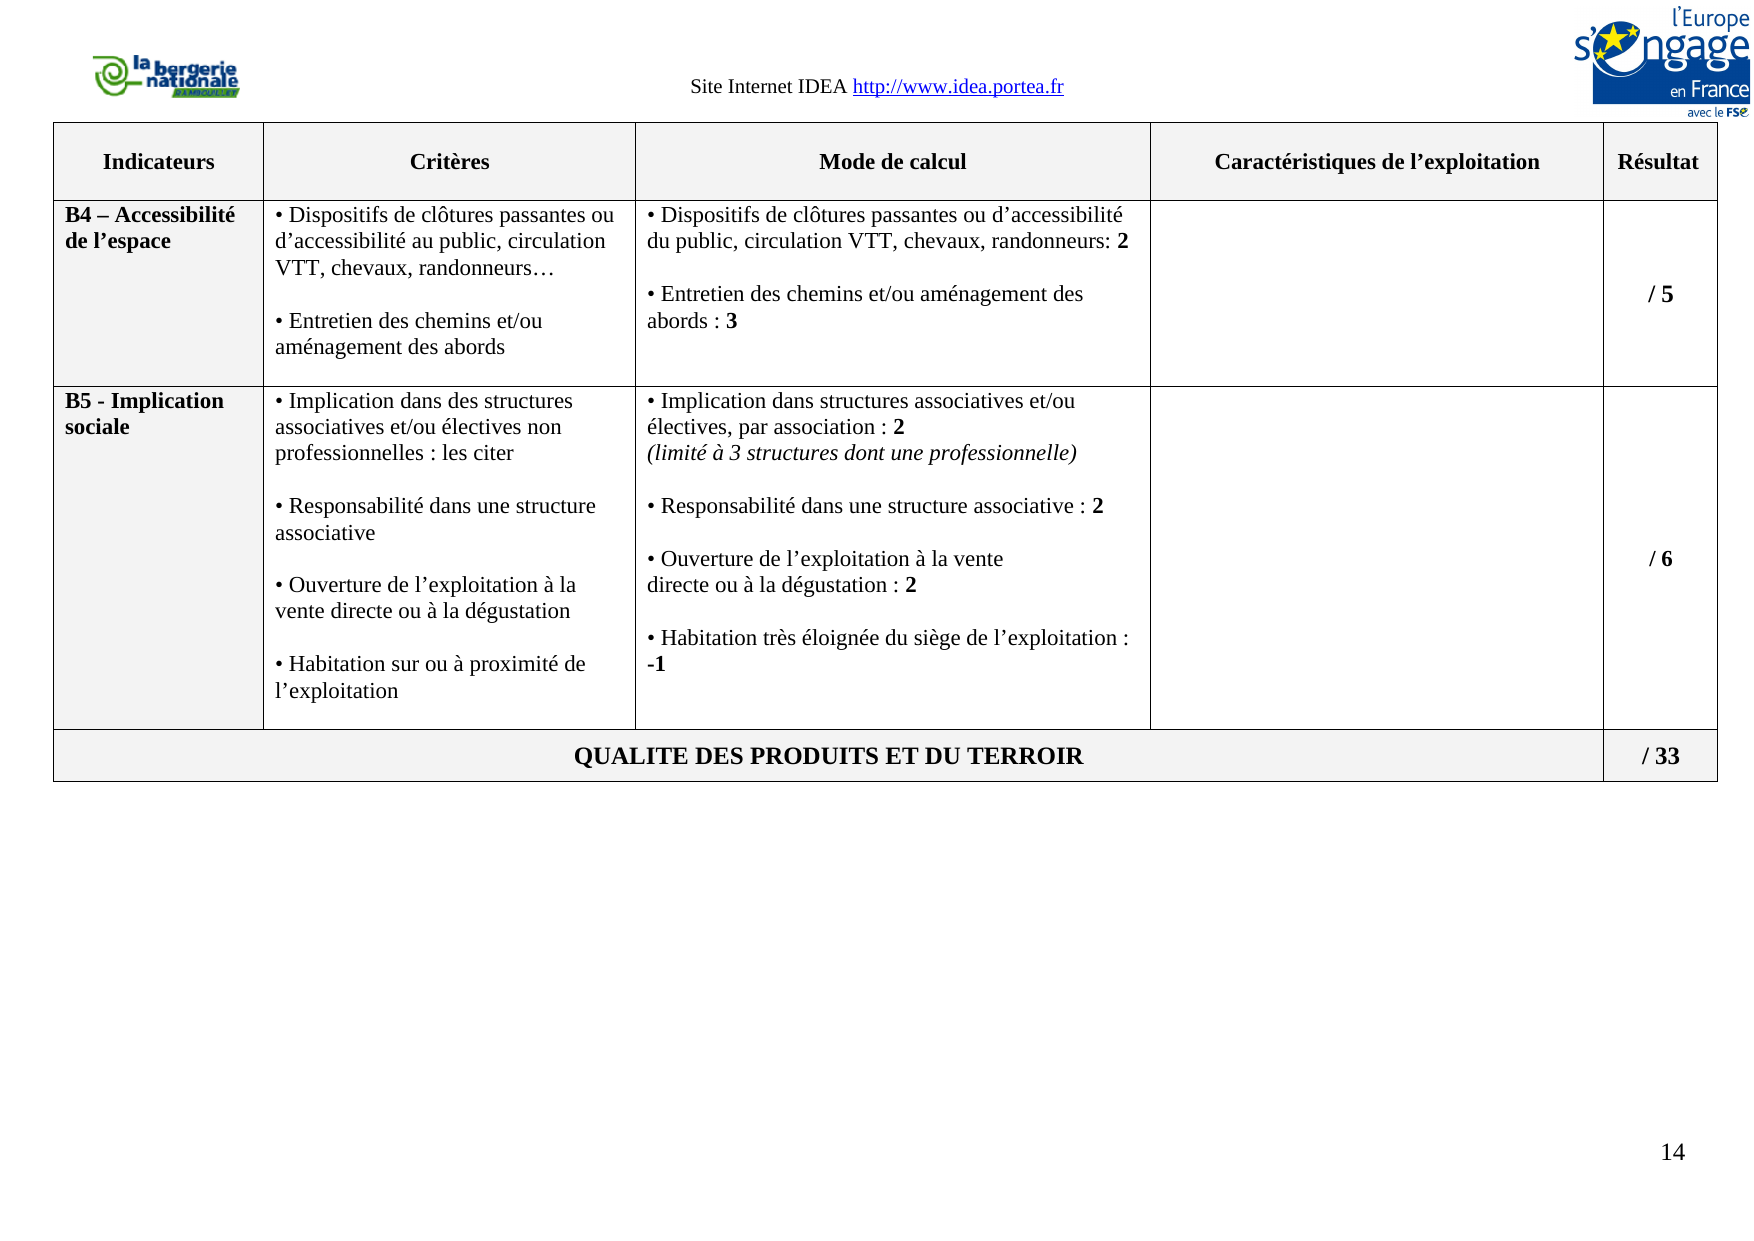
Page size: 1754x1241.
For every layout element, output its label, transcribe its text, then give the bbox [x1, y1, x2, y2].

table_cell Mode de calcul [636, 123, 1150, 200]
picture [92, 55, 240, 98]
table_cell • Dispositifs de clôtures passantes ou d’accessibilité du public, circulation VTT, chevaux, randonneurs: 2 • Entretien des chemins et/ou aménagement des abords : 3 [636, 201, 1150, 386]
table_cell • Dispositifs de clôtures passantes ou d’accessibilité au public, circulation VTT, chevaux, randonneurs… • Entretien des chemins et/ou aménagement des abords [264, 201, 635, 386]
table_cell [1151, 387, 1603, 729]
table_cell B4 – Accessibilité de l’espace [54, 201, 263, 386]
table_cell • Implication dans structures associatives et/ou électives, par association : 2 (limité à 3 structures dont une professionnelle) • Responsabilité dans une structure associative : 2 • Ouverture de l’exploitation à la vente directe ou à la dégustation : 2 • Habitation très éloignée du siège de l’exploitation : -1 [636, 387, 1150, 729]
table_cell / 33 [1604, 730, 1717, 781]
table_cell / 6 [1604, 387, 1717, 729]
table_cell • Implication dans des structures associatives et/ou électives non professionnelles : les citer • Responsabilité dans une structure associative • Ouverture de l’exploitation à la vente directe ou à la dégustation • Habitation sur ou à proximité de l’exploitation [264, 387, 635, 729]
table_cell / 5 [1604, 201, 1717, 386]
table_cell Indicateurs [54, 123, 263, 200]
table_cell Résultat [1604, 123, 1717, 200]
table_cell B5 - Implication sociale [54, 387, 263, 729]
table_cell [1151, 201, 1603, 386]
picture [1574, 6, 1751, 117]
table_cell Critères [264, 123, 635, 200]
table_cell QUALITE DES PRODUITS ET DU TERROIR [54, 730, 1603, 781]
table_cell Caractéristiques de l’exploitation [1151, 123, 1603, 200]
